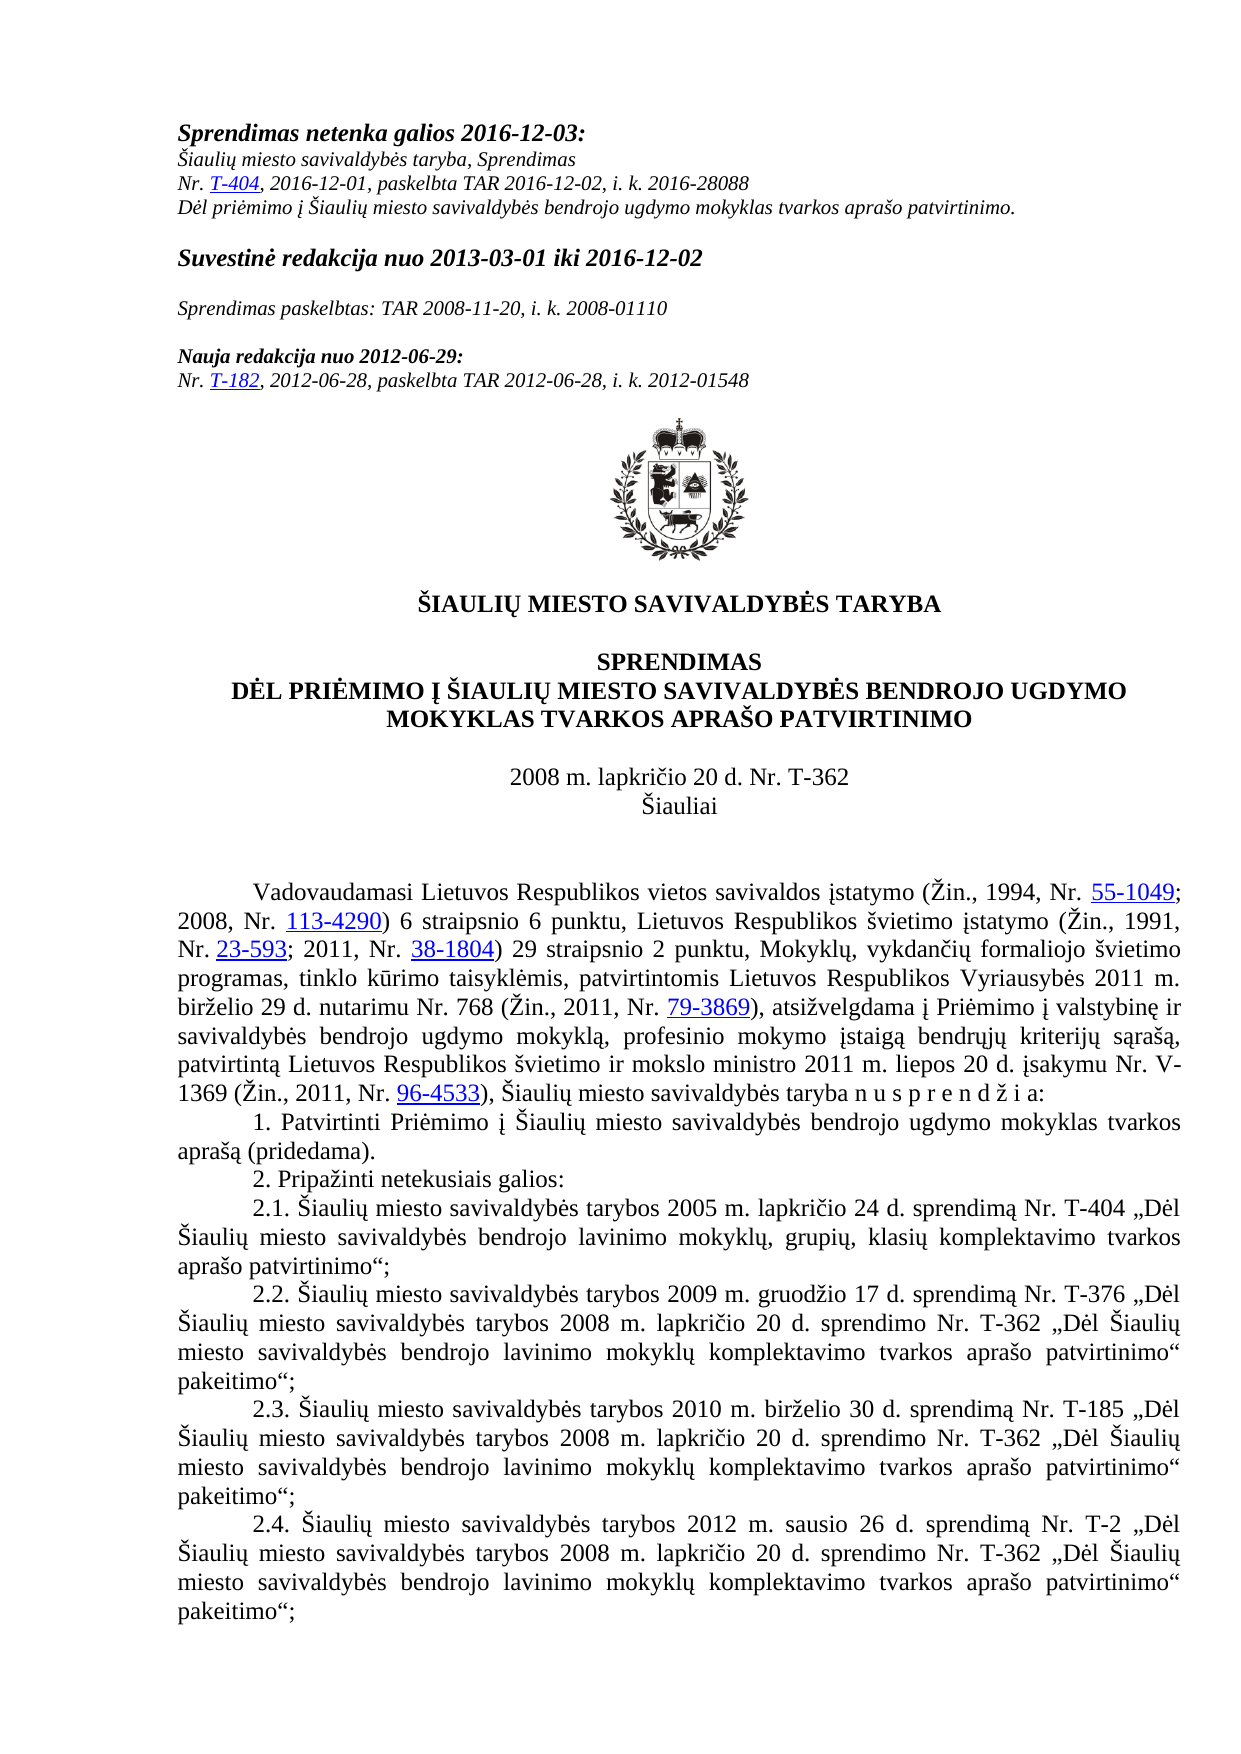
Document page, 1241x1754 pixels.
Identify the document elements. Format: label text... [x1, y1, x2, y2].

text 1. Patvirtinti Priėmimo į Šiaulių miesto savivaldybės bendrojo ugdymo mokyklas tvarkos aprašą (pridedama). [177, 1107, 1181, 1164]
text 2.1. Šiaulių miesto savivaldybės tarybos 2005 m. lapkričio 24 d. sprendimą Nr. T-404 „Dėl Šiaulių miesto savivaldybės bendrojo lavinimo mokyklų, grupių, klasių komplektavimo tvarkos aprašo patvirtinimo“; [177, 1193, 1181, 1279]
text Sprendimas netenka galios 2016-12-03: [177, 118, 1181, 147]
text Vadovaudamasi Lietuvos Respublikos vietos savivaldos įstatymo (Žin., 1994, Nr. 55-1049; 2008, Nr. 113-4290) 6 straipsnio 6 punktu, Lietuvos Respublikos švietimo įstatymo (Žin., 1991, Nr. 23-593; 2011, Nr. 38-1804) 29 straipsnio 2 punktu, Mokyklų, vykdančių formaliojo švietimo programas, tinklo kūrimo taisyklėmis, patvirtintomis Lietuvos Respublikos Vyriausybės 2011 m. birželio 29 d. nutarimu Nr. 768 (Žin., 2011, Nr. 79-3869), atsižvelgdama į Priėmimo į valstybinę ir savivaldybės bendrojo ugdymo mokyklą, profesinio mokymo įstaigą bendrųjų kriterijų sąrašą, patvirtintą Lietuvos Respublikos švietimo ir mokslo ministro 2011 m. liepos 20 d. įsakymu Nr. V-1369 (Žin., 2011, Nr. 96-4533), Šiaulių miesto savivaldybės taryba n u s p r e n d ž i a: [177, 877, 1181, 1107]
text Nauja redakcija nuo 2012-06-29: [177, 344, 1181, 368]
text Nr. T-404, 2016-12-01, paskelbta TAR 2016-12-02, i. k. 2016-28088 [177, 171, 1181, 195]
text Šiauliai [177, 791, 1181, 819]
text DĖL PRIĖMIMO Į ŠIAULIŲ MIESTO SAVIVALDYBĖS BENDROJO UGDYMO MOKYKLAS TVARKOS APRAŠO PATVIRTINIMO [177, 676, 1181, 733]
text 2.2. Šiaulių miesto savivaldybės tarybos 2009 m. gruodžio 17 d. sprendimą Nr. T-376 „Dėl Šiaulių miesto savivaldybės tarybos 2008 m. lapkričio 20 d. sprendimo Nr. T-362 „Dėl Šiaulių miesto savivaldybės bendrojo lavinimo mokyklų komplektavimo tvarkos aprašo patvirtinimo“ pakeitimo“; [177, 1279, 1181, 1394]
text 2. Pripažinti netekusiais galios: [177, 1164, 1181, 1193]
text 2.4. Šiaulių miesto savivaldybės tarybos 2012 m. sausio 26 d. sprendimą Nr. T-2 „Dėl Šiaulių miesto savivaldybės tarybos 2008 m. lapkričio 20 d. sprendimo Nr. T-362 „Dėl Šiaulių miesto savivaldybės bendrojo lavinimo mokyklų komplektavimo tvarkos aprašo patvirtinimo“ pakeitimo“; [177, 1509, 1181, 1624]
text ŠIAULIŲ MIESTO SAVIVALDYBĖS TARYBA [177, 589, 1181, 618]
text Šiaulių miesto savivaldybės taryba, Sprendimas [177, 147, 1181, 171]
text Dėl priėmimo į Šiaulių miesto savivaldybės bendrojo ugdymo mokyklas tvarkos aprašo patvirtinimo. [177, 195, 1181, 219]
text Sprendimas paskelbtas: TAR 2008-11-20, i. k. 2008-01110 [177, 296, 1181, 320]
text 2.3. Šiaulių miesto savivaldybės tarybos 2010 m. birželio 30 d. sprendimą Nr. T-185 „Dėl Šiaulių miesto savivaldybės tarybos 2008 m. lapkričio 20 d. sprendimo Nr. T-362 „Dėl Šiaulių miesto savivaldybės bendrojo lavinimo mokyklų komplektavimo tvarkos aprašo patvirtinimo“ pakeitimo“; [177, 1394, 1181, 1509]
text 2008 m. lapkričio 20 d. Nr. T-362 [177, 762, 1181, 791]
text SPRENDIMAS [177, 647, 1181, 676]
text Nr. T-182, 2012-06-28, paskelbta TAR 2012-06-28, i. k. 2012-01548 [177, 368, 1181, 392]
text Suvestinė redakcija nuo 2013-03-01 iki 2016-12-02 [177, 243, 1181, 272]
